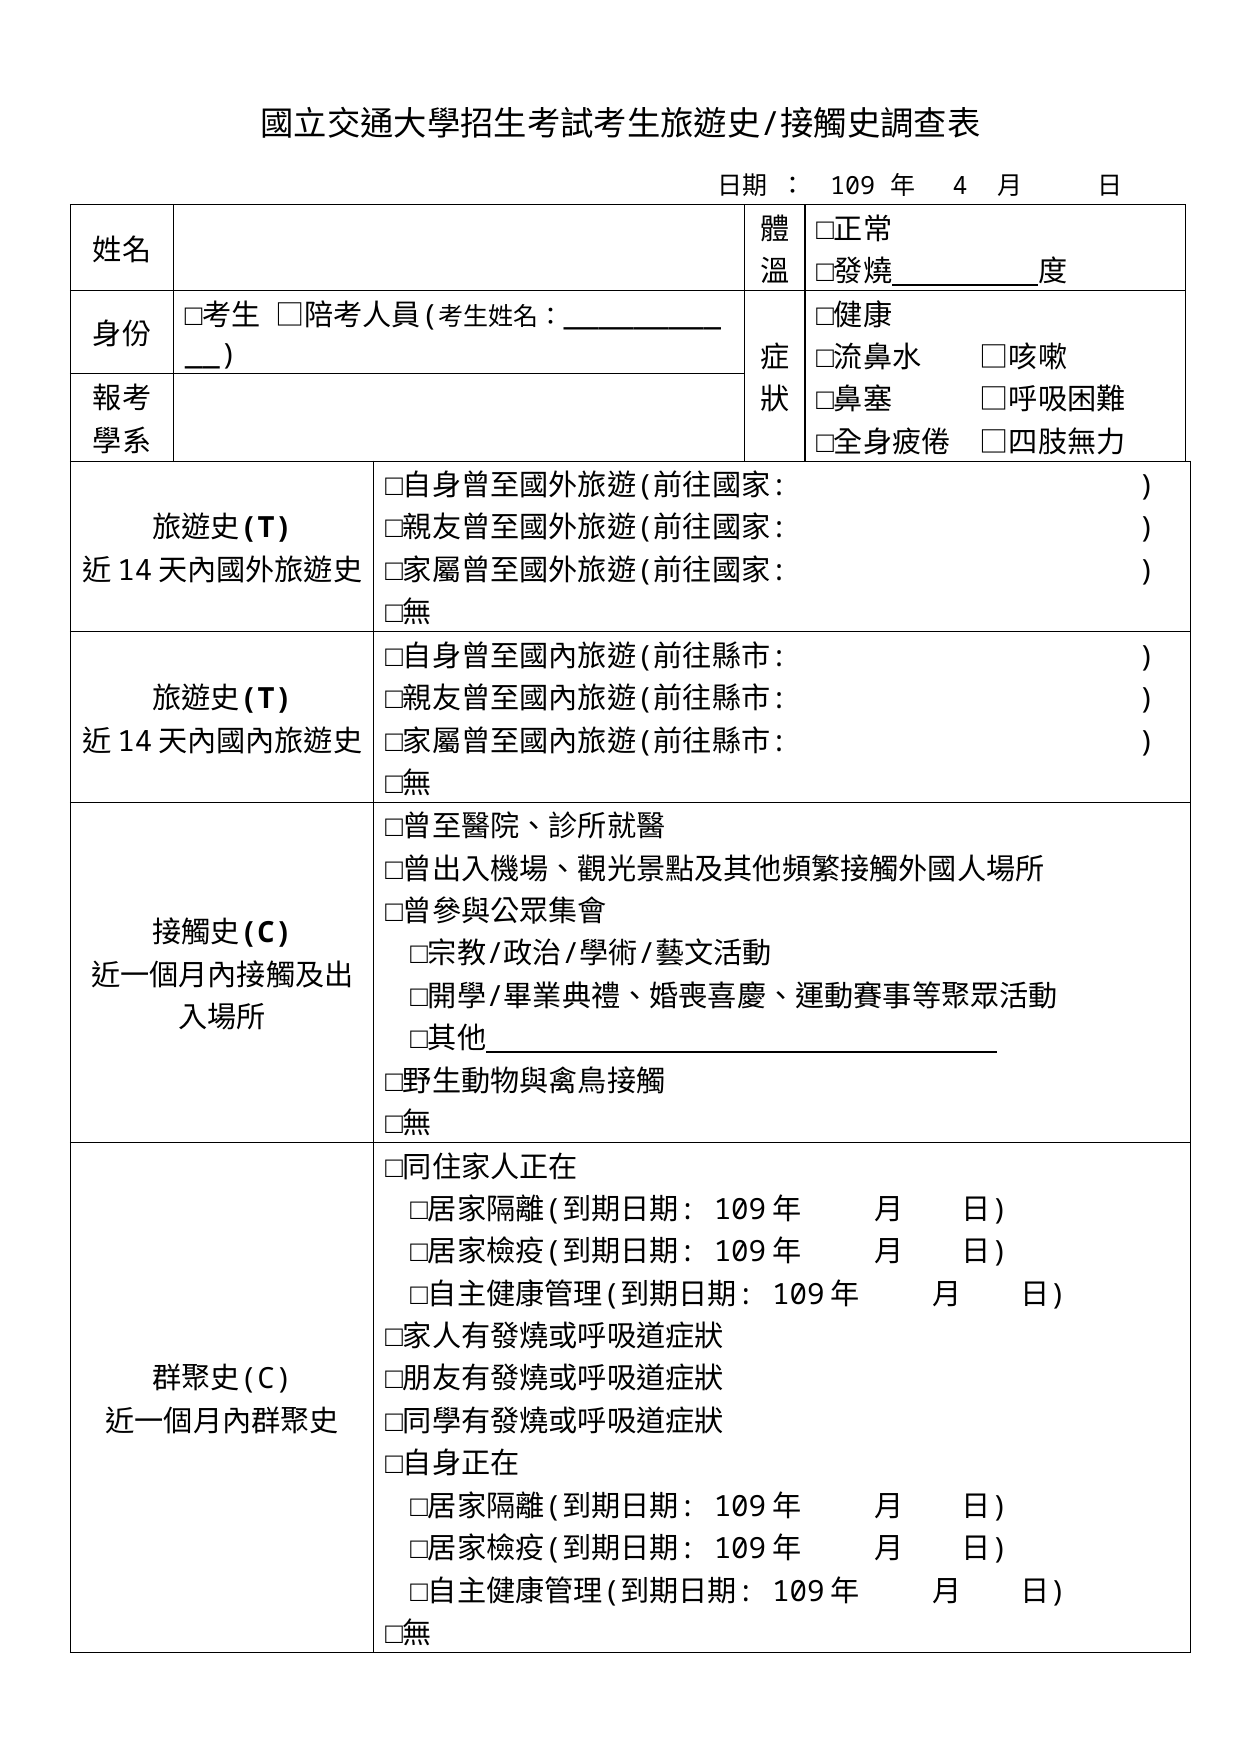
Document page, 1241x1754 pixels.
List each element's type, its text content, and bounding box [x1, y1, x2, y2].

table_cell 身份 [71, 291, 173, 373]
table_cell 旅遊史(T) 近14天內國內旅遊史 [71, 632, 373, 802]
table_cell □自身曾至國內旅遊(前往縣市: ) □親友曾至國內旅遊(前往縣市: ) □家屬曾至國內旅遊(前往縣市: ) □無 [374, 632, 1190, 802]
table_cell 旅遊史(T) 近14天內國外旅遊史 [71, 462, 373, 631]
table_header [174, 205, 744, 290]
table_header 姓名 [71, 205, 173, 290]
table_cell 症狀 [745, 291, 804, 461]
table_cell □同住家人正在 □居家隔離(到期日期: 109年 月 日) □居家檢疫(到期日期: 109年 月 日) □自主健康管理(到期日期: 109年 月 日) □家人有發燒或呼吸道症狀 □朋友有發燒或呼吸道症狀 □同學有發燒或呼吸道症狀 □自身正在 □居家隔離(到期日期: 109年 月 日) □居家檢疫(到期日期: 109年 月 日) □自主健康管理(到期日期: 109年 月 日) □無 [374, 1143, 1190, 1652]
table_cell □曾至醫院、診所就醫 □曾出入機場、觀光景點及其他頻繁接觸外國人場所 □曾參與公眾集會 □宗教/政治/學術/藝文活動 □開學/畢業典禮、婚喪喜慶、運動賽事等聚眾活動 □其他 □野生動物與禽鳥接觸 □無 [374, 803, 1190, 1142]
table_cell 報考學系 [71, 374, 173, 461]
text 國立交通大學招生考試考生旅遊史/接觸史調查表 [118, 79, 1122, 142]
table_cell [174, 374, 744, 461]
table_cell □自身曾至國外旅遊(前往國家: ) □親友曾至國外旅遊(前往國家: ) □家屬曾至國外旅遊(前往國家: ) □無 [374, 462, 1190, 631]
table_cell 群聚史(C) 近一個月內群聚史 [71, 1143, 373, 1652]
table_header [1186, 204, 1190, 290]
table_cell □考生 □陪考人員(考生姓名：___________) [174, 291, 744, 373]
table_header □正常 □發燒 度 [806, 205, 1185, 290]
table_cell [1186, 290, 1190, 373]
table_cell 接觸史(C) 近一個月內接觸及出入場所 [71, 803, 373, 1142]
table_cell □健康 □流鼻水 □咳嗽 □鼻塞 □呼吸困難 □全身疲倦 □四肢無力 [806, 291, 1185, 461]
text 日期 ： 109 年 4 月 日 [118, 142, 1122, 204]
table_header 體溫 [745, 205, 804, 290]
table_cell [1186, 373, 1190, 461]
